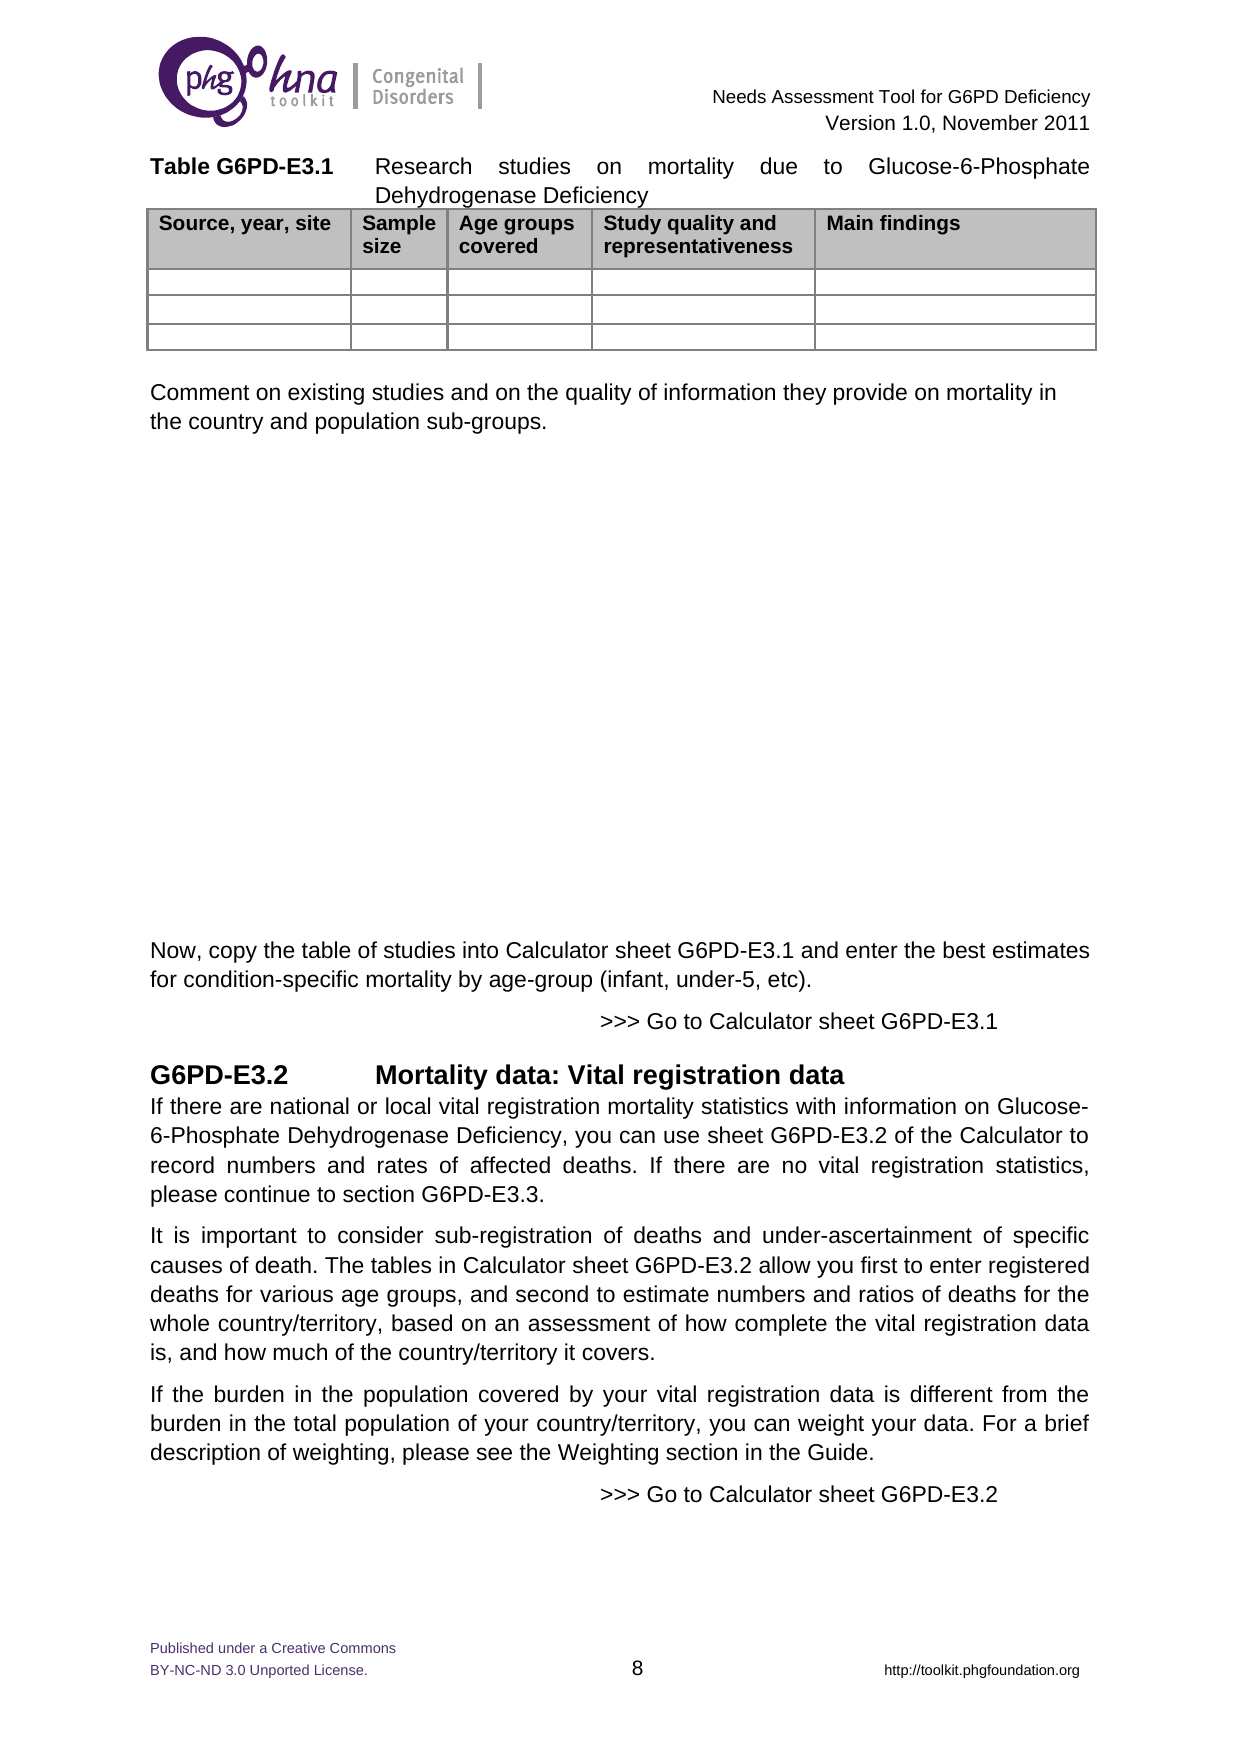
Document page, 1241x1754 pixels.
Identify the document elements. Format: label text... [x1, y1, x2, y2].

table_cell [449, 270, 591, 294]
table_header Source, year, site [149, 210, 350, 268]
table_cell [816, 325, 1095, 349]
text If there are national or local vital registration mortality statistics with information on Glucose-6-Phosphate Dehydrogenase Deficiency, you can use sheet G6PD-E3.2 of the Calculator to record numbers and rates of affected deaths. If there are no vital registration statistics, please continue to section G6PD-E3.3. [150, 1091, 1090, 1207]
subtitle Comment on existing studies and on the quality of information they provide on mortality in the country and population sub-groups. [150, 376, 1090, 434]
text Now, copy the table of studies into Calculator sheet G6PD-E3.1 and enter the best estimates for condition-specific mortality by age-group (infant, under-5, etc). [150, 934, 1090, 993]
table_header Main findings [816, 210, 1095, 268]
table_header Study quality and representativeness [593, 210, 814, 268]
table_cell [352, 325, 446, 349]
text >>> Go to Calculator sheet G6PD-E3.1 [525, 1005, 1090, 1034]
subtitle G6PD-E3.2 Mortality data: Vital registration data [150, 1059, 1090, 1091]
table_cell [593, 270, 814, 294]
table_cell [816, 296, 1095, 323]
table_cell [352, 296, 446, 323]
table_cell [449, 325, 591, 349]
table_cell [816, 270, 1095, 294]
table_cell [449, 296, 591, 323]
table_cell [352, 270, 446, 294]
table_cell [149, 296, 350, 323]
table_cell [593, 296, 814, 323]
table_cell [149, 325, 350, 349]
table_header Age groups covered [449, 210, 591, 268]
table_header Sample size [352, 210, 446, 268]
text It is important to consider sub-registration of deaths and under-ascertainment of specific causes of death. The tables in Calculator sheet G6PD-E3.2 allow you first to enter registered deaths for various age groups, and second to estimate numbers and ratios of deaths for the whole country/territory, based on an assessment of how complete the vital registration data is, and how much of the country/territory it covers. [150, 1220, 1090, 1366]
table_cell [593, 325, 814, 349]
text >>> Go to Calculator sheet G6PD-E3.2 [525, 1478, 1090, 1507]
table_cell [149, 270, 350, 294]
text If the burden in the population covered by your vital registration data is different from the burden in the total population of your country/territory, you can weight your data. For a brief description of weighting, please see the Weighting section in the Guide. [150, 1378, 1090, 1466]
subtitle Table G6PD-E3.1 Research studies on mortality due to Glucose-6-Phosphate Dehydrogenase Deficiency [150, 150, 1090, 208]
